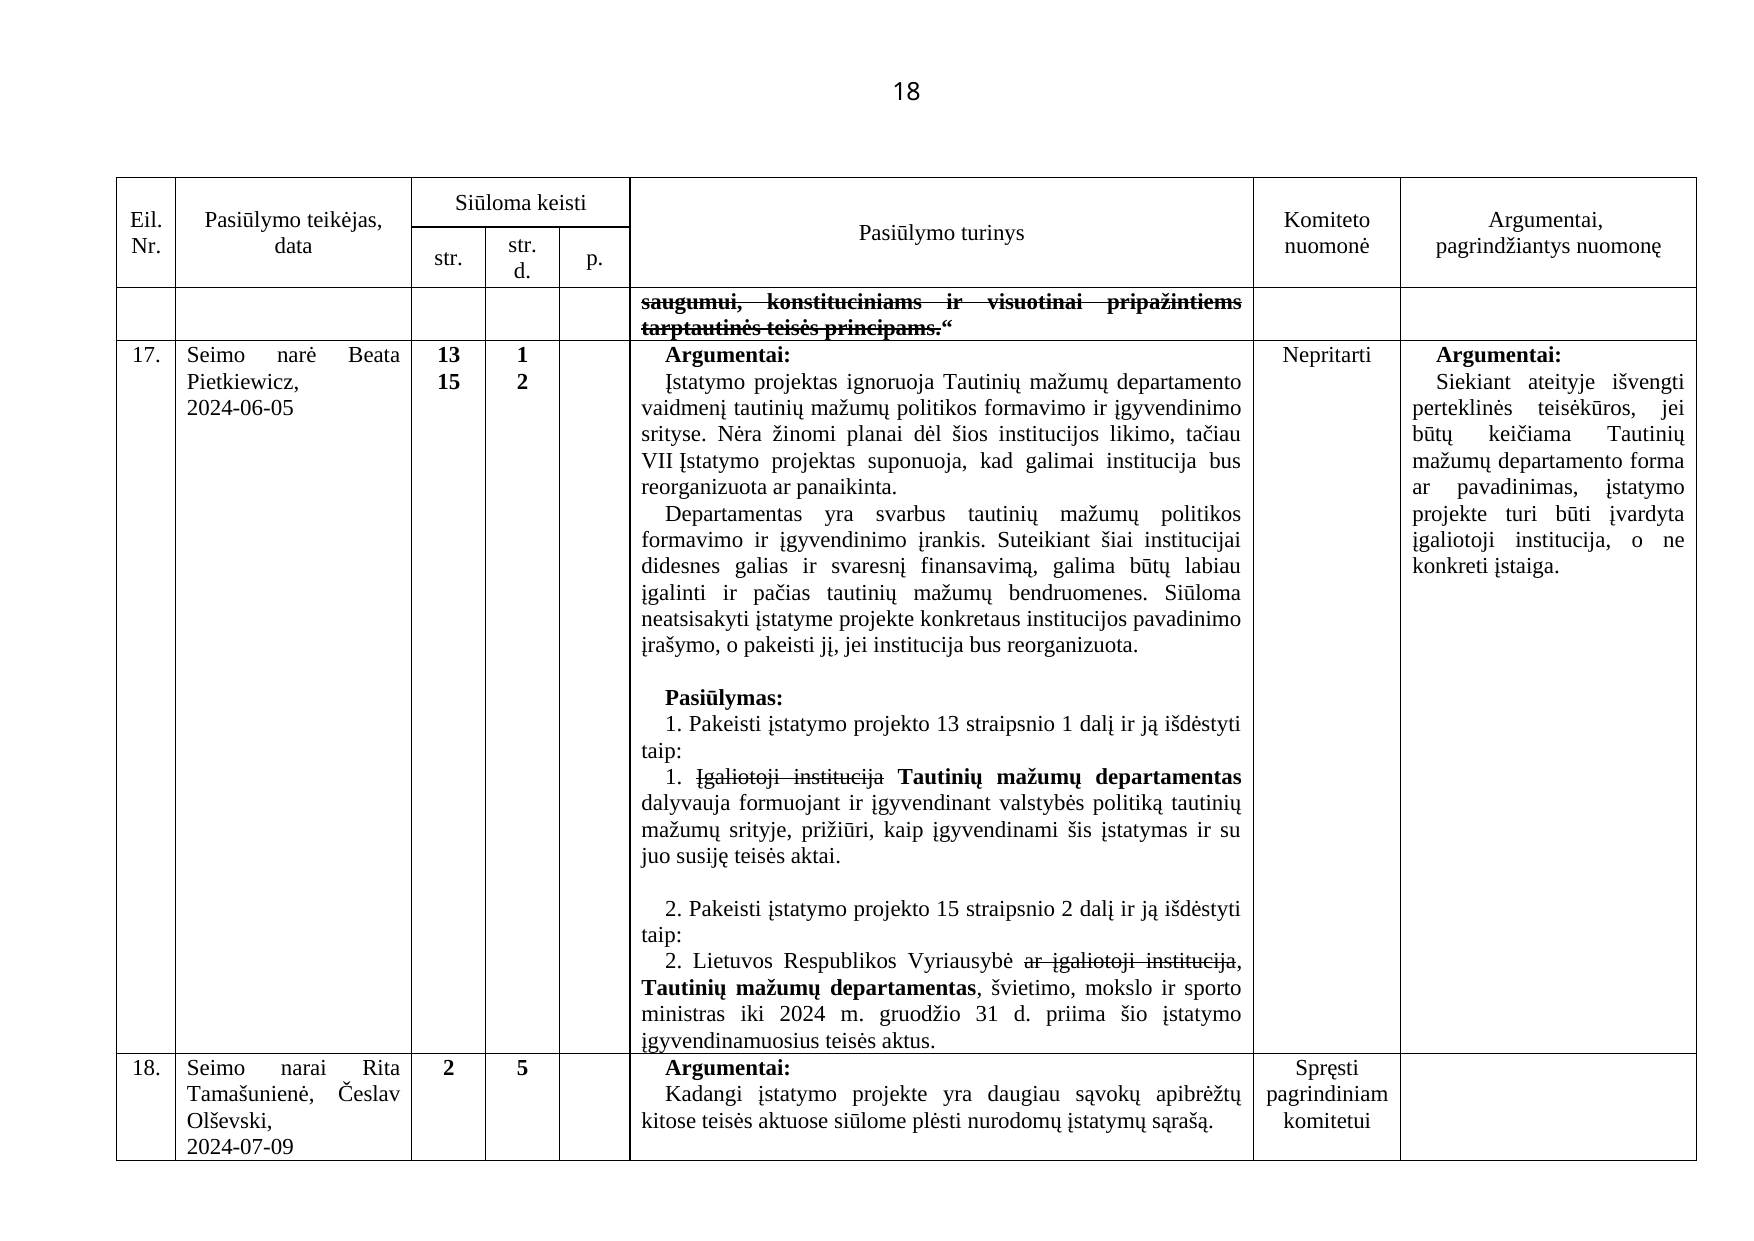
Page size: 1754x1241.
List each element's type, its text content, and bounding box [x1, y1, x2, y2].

table_cell 13 15 [412, 341, 485, 1053]
table_cell Seimo narai Rita Tamašunienė, Česlav Olševski, 2024-07-09 [176, 1054, 411, 1159]
table_cell Argumentai: Įstatymo projektas ignoruoja Tautinių mažumų departamento vaidmenį tautinių mažumų politikos formavimo ir įgyvendinimo srityse. Nėra žinomi planai dėl šios institucijos likimo, tačiau VII Įstatymo projektas suponuoja, kad galimai institucija bus reorganizuota ar panaikinta. Departamentas yra svarbus tautinių mažumų politikos formavimo ir įgyvendinimo įrankis. Suteikiant šiai institucijai didesnes galias ir svaresnį finansavimą, galima būtų labiau įgalinti ir pačias tautinių mažumų bendruomenes. Siūloma neatsisakyti įstatyme projekte konkretaus institucijos pavadinimo įrašymo, o pakeisti jį, jei institucija bus reorganizuota. Pasiūlymas: 1. Pakeisti įstatymo projekto 13 straipsnio 1 dalį ir ją išdėstyti taip: 1. Įgaliotoji institucija Tautinių mažumų departamentas dalyvauja formuojant ir įgyvendinant valstybės politiką tautinių mažumų srityje, prižiūri, kaip įgyvendinami šis įstatymas ir su juo susiję teisės aktai. 2. Pakeisti įstatymo projekto 15 straipsnio 2 dalį ir ją išdėstyti taip: 2. Lietuvos Respublikos Vyriausybė ar įgaliotoji institucija, Tautinių mažumų departamentas, švietimo, mokslo ir sporto ministras iki 2024 m. gruodžio 31 d. priima šio įstatymo įgyvendinamuosius teisės aktus. [631, 341, 1253, 1053]
table_header Eil. Nr. [117, 178, 175, 287]
table_cell Seimo narė Beata Pietkiewicz, 2024-06-05 [176, 341, 411, 1053]
table_cell [560, 341, 629, 1053]
table_cell [1401, 1054, 1696, 1159]
table_cell 2 [412, 1054, 485, 1159]
table_cell 18. [117, 1054, 175, 1159]
table_cell 5 [486, 1054, 559, 1159]
table_header Siūloma keisti [412, 178, 629, 226]
table_header Argumentai, pagrindžiantys nuomonę [1401, 178, 1696, 287]
table_cell Nepritarti [1254, 341, 1400, 1053]
table_cell Argumentai: Siekiant ateityje išvengti perteklinės teisėkūros, jei būtų keičiama Tautinių mažumų departamento forma ar pavadinimas, įstatymo projekte turi būti įvardyta įgaliotoji institucija, o ne konkreti įstaiga. [1401, 341, 1696, 1053]
table_cell [486, 288, 559, 340]
table_header Komiteto nuomonė [1254, 178, 1400, 287]
table_cell p. [560, 228, 629, 287]
table_cell 1 2 [486, 341, 559, 1053]
table_cell 17. [117, 341, 175, 1053]
table_cell [176, 288, 411, 340]
table_cell saugumui, konstituciniams ir visuotinai pripažintiems tarptautinės teisės principams.“ [631, 288, 1253, 340]
table_header Pasiūlymo turinys [631, 178, 1253, 287]
table_cell Spręsti pagrindiniam komitetui [1254, 1054, 1400, 1159]
table_cell [560, 1054, 629, 1159]
table_cell str. d. [486, 228, 559, 287]
table_cell str. [412, 228, 485, 287]
table_cell [560, 288, 629, 340]
table_cell [412, 288, 485, 340]
table_cell [117, 288, 175, 340]
table_cell Argumentai: Kadangi įstatymo projekte yra daugiau sąvokų apibrėžtų kitose teisės aktuose siūlome plėsti nurodomų įstatymų sąrašą. [631, 1054, 1253, 1159]
table_cell [1254, 288, 1400, 340]
table_cell [1401, 288, 1696, 340]
table_header Pasiūlymo teikėjas, data [176, 178, 411, 287]
